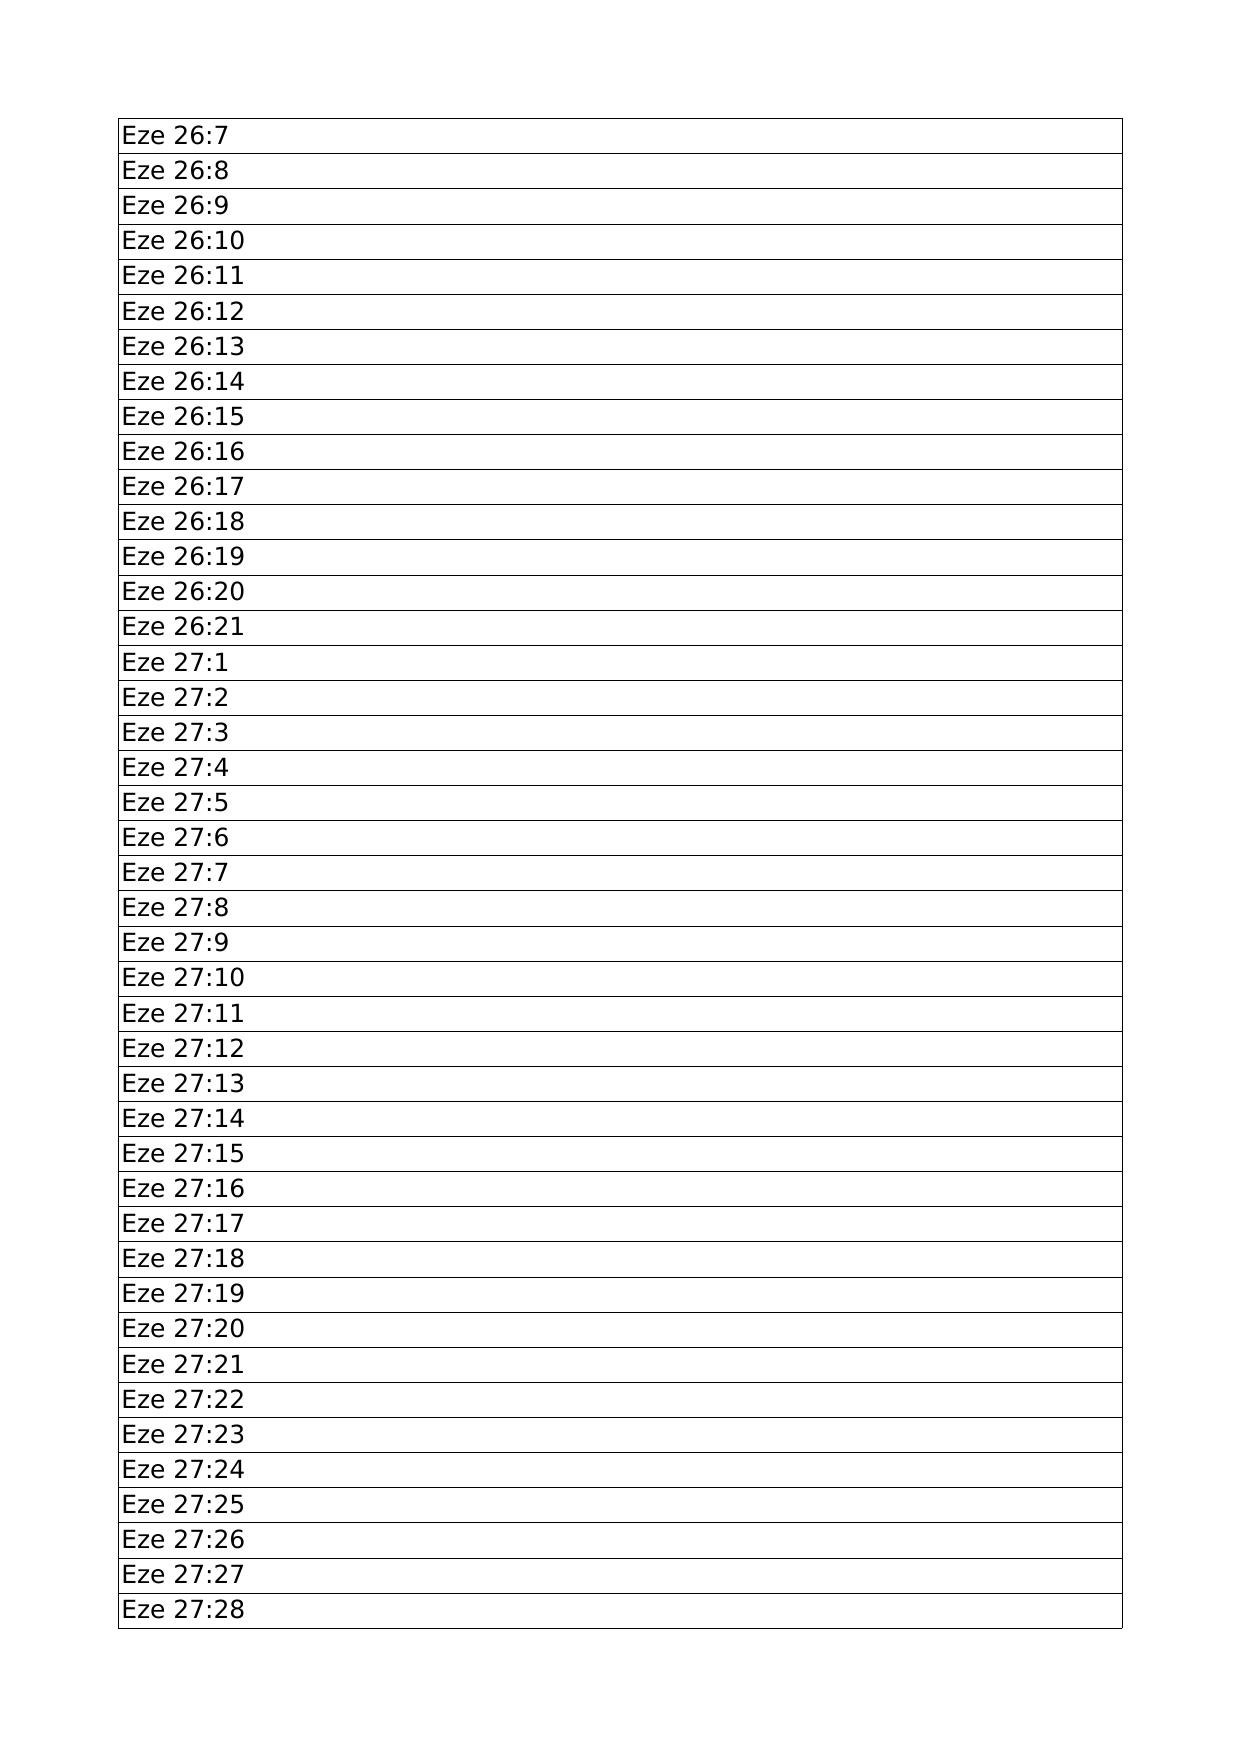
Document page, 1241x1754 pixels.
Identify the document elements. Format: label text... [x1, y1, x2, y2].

table_cell Eze 27:3 [119, 716, 1122, 750]
table_cell Eze 27:14 [119, 1102, 1122, 1136]
table_cell Eze 26:16 [119, 435, 1122, 469]
table_cell Eze 27:18 [119, 1242, 1122, 1277]
table_cell Eze 27:24 [119, 1453, 1122, 1487]
table_cell Eze 27:9 [119, 927, 1122, 961]
table_cell Eze 27:25 [119, 1488, 1122, 1522]
table_cell Eze 27:20 [119, 1313, 1122, 1347]
table_cell Eze 26:19 [119, 540, 1122, 574]
table_cell Eze 27:4 [119, 751, 1122, 785]
table_cell Eze 27:17 [119, 1207, 1122, 1241]
table_cell Eze 26:14 [119, 365, 1122, 399]
table_cell Eze 27:6 [119, 821, 1122, 855]
table_cell Eze 26:13 [119, 330, 1122, 364]
table_cell Eze 26:15 [119, 400, 1122, 434]
table_cell Eze 27:7 [119, 856, 1122, 890]
table_cell Eze 27:23 [119, 1418, 1122, 1452]
table_cell Eze 27:27 [119, 1559, 1122, 1592]
table_cell Eze 27:15 [119, 1137, 1122, 1171]
table_cell Eze 27:5 [119, 786, 1122, 820]
table_cell Eze 27:12 [119, 1032, 1122, 1066]
table_cell Eze 27:21 [119, 1348, 1122, 1382]
table_cell Eze 27:26 [119, 1523, 1122, 1557]
table_cell Eze 26:12 [119, 295, 1122, 329]
table_cell Eze 26:10 [119, 225, 1122, 258]
table_cell Eze 27:2 [119, 681, 1122, 715]
table_cell Eze 26:7 [119, 119, 1122, 153]
table_cell Eze 27:19 [119, 1278, 1122, 1312]
table_cell Eze 27:28 [119, 1594, 1122, 1628]
table_cell Eze 26:8 [119, 154, 1122, 188]
table_cell Eze 27:13 [119, 1067, 1122, 1101]
table_cell Eze 26:17 [119, 470, 1122, 504]
table_cell Eze 26:21 [119, 611, 1122, 645]
table_cell Eze 27:11 [119, 997, 1122, 1031]
table_cell Eze 27:10 [119, 962, 1122, 996]
table_cell Eze 27:16 [119, 1172, 1122, 1206]
table_cell Eze 26:18 [119, 505, 1122, 539]
table_cell Eze 26:11 [119, 260, 1122, 294]
table_cell Eze 27:1 [119, 646, 1122, 680]
table_cell Eze 27:8 [119, 891, 1122, 926]
table_cell Eze 26:9 [119, 189, 1122, 223]
table_cell Eze 26:20 [119, 576, 1122, 609]
table_cell Eze 27:22 [119, 1383, 1122, 1417]
